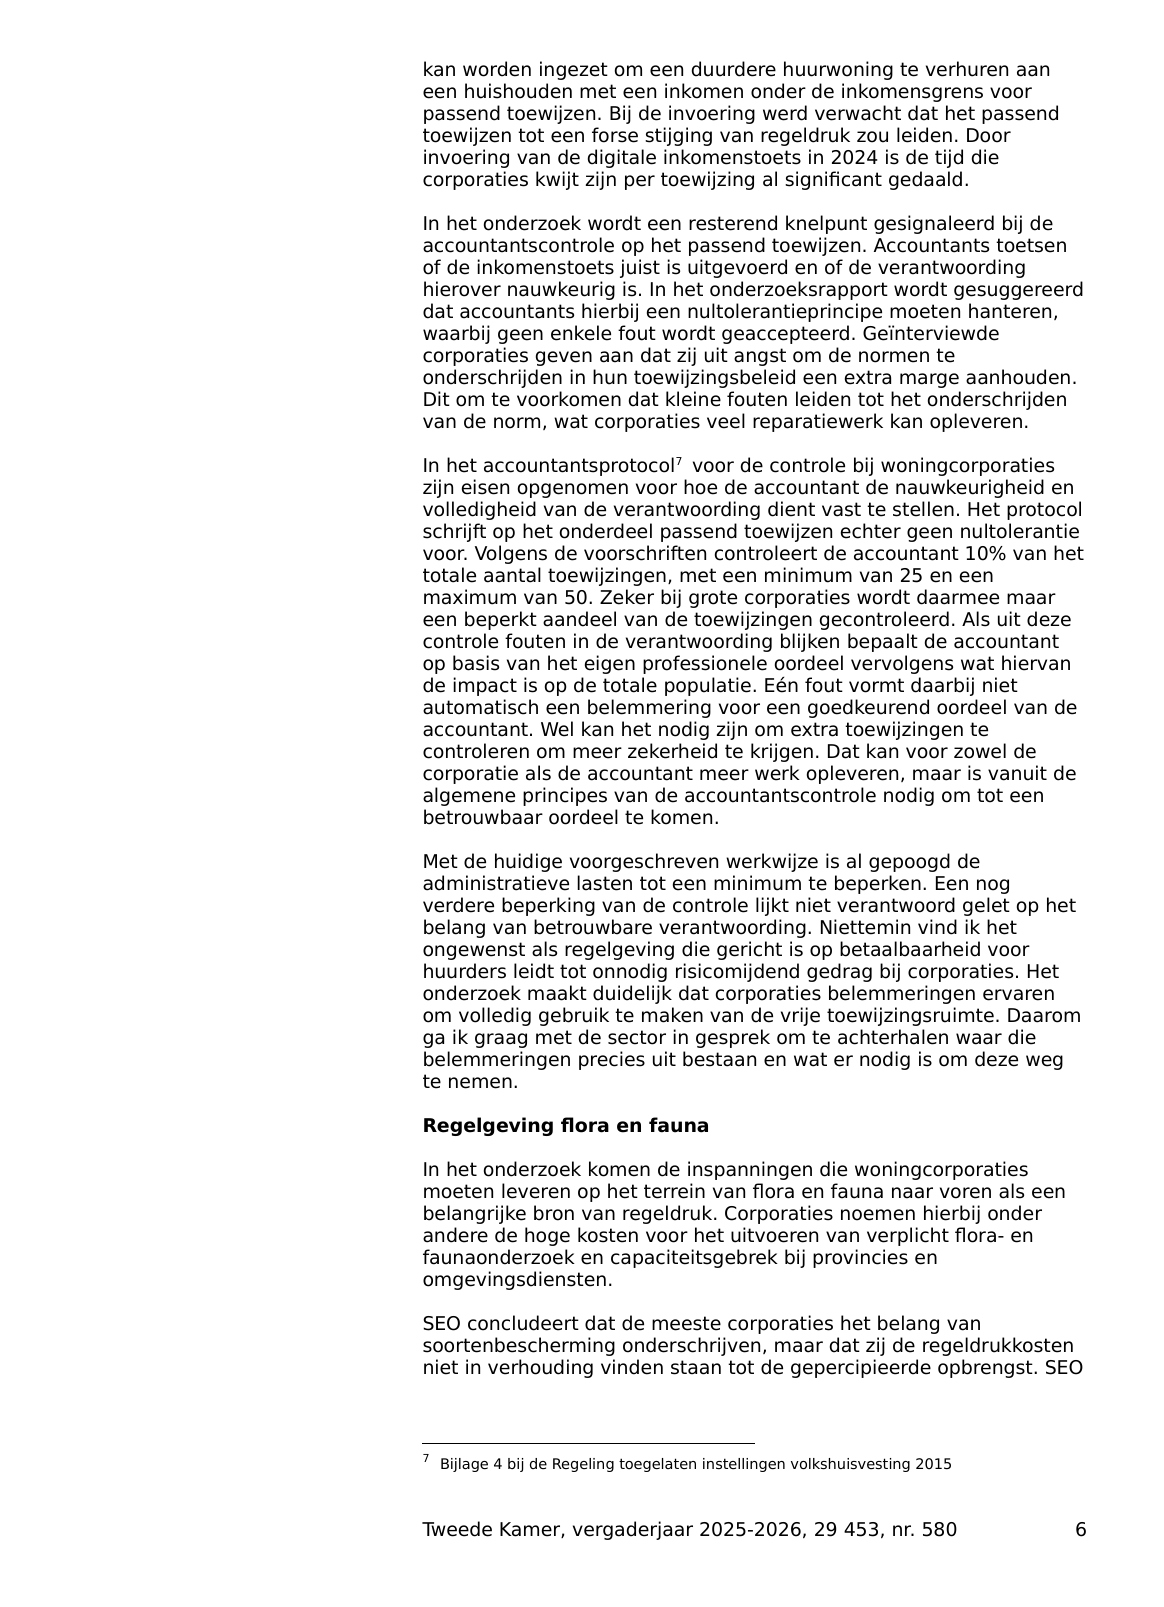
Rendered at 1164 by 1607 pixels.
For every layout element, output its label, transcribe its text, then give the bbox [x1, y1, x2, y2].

text In het accountantsprotocol voor de controle bij woningcorporaties zijn eisen opgenomen voor hoe de accountant de nauwkeurigheid en volledigheid van de verantwoording dient vast te stellen. Het protocol schrijft op het onderdeel passend toewijzen echter geen nultolerantie voor. Volgens de voorschriften controleert de accountant 10% van het totale aantal toewijzingen, met een minimum van 25 en een maximum van 50. Zeker bij grote corporaties wordt daarmee maar een beperkt aandeel van de toewijzingen gecontroleerd. Als uit deze controle fouten in de verantwoording blijken bepaalt de accountant op basis van het eigen professionele oordeel vervolgens wat hiervan de impact is op de totale populatie. Eén fout vormt daarbij niet automatisch een belemmering voor een goedkeurend oordeel van de accountant. Wel kan het nodig zijn om extra toewijzingen te controleren om meer zekerheid te krijgen. Dat kan voor zowel de corporatie als de accountant meer werk opleveren, maar is vanuit de algemene principes van de accountantscontrole nodig om tot een betrouwbaar oordeel te komen. [422, 455, 1087, 829]
text In het onderzoek komen de inspanningen die woningcorporaties moeten leveren op het terrein van flora en fauna naar voren als een belangrijke bron van regeldruk. Corporaties noemen hierbij onder andere de hoge kosten voor het uitvoeren van verplicht flora- en faunaonderzoek en capaciteitsgebrek bij provincies en omgevingsdiensten. [422, 1159, 1087, 1291]
subtitle Regelgeving flora en fauna [422, 1115, 1087, 1137]
text Met de huidige voorgeschreven werkwijze is al gepoogd de administratieve lasten tot een minimum te beperken. Een nog verdere beperking van de controle lijkt niet verantwoord gelet op het belang van betrouwbare verantwoording. Niettemin vind ik het ongewenst als regelgeving die gericht is op betaalbaarheid voor huurders leidt tot onnodig risicomijdend gedrag bij corporaties. Het onderzoek maakt duidelijk dat corporaties belemmeringen ervaren om volledig gebruik te maken van de vrije toewijzingsruimte. Daarom ga ik graag met de sector in gesprek om te achterhalen waar die belemmeringen precies uit bestaan en wat er nodig is om deze weg te nemen. [422, 851, 1087, 1093]
text Bijlage 4 bij de Regeling toegelaten instellingen volkshuisvesting 2015 [422, 1452, 1087, 1474]
text In het onderzoek wordt een resterend knelpunt gesignaleerd bij de accountantscontrole op het passend toewijzen. Accountants toetsen of de inkomenstoets juist is uitgevoerd en of de verantwoording hierover nauwkeurig is. In het onderzoeksrapport wordt gesuggereerd dat accountants hierbij een nultolerantieprincipe moeten hanteren, waarbij geen enkele fout wordt geaccepteerd. Geïnterviewde corporaties geven aan dat zij uit angst om de normen te onderschrijden in hun toewijzingsbeleid een extra marge aanhouden. Dit om te voorkomen dat kleine fouten leiden tot het onderschrijden van de norm, wat corporaties veel reparatiewerk kan opleveren. [422, 213, 1087, 433]
text SEO concludeert dat de meeste corporaties het belang van soortenbescherming onderschrijven, maar dat zij de regeldrukkosten niet in verhouding vinden staan tot de gepercipieerde opbrengst. SEO [422, 1313, 1087, 1379]
text kan worden ingezet om een duurdere huurwoning te verhuren aan een huishouden met een inkomen onder de inkomensgrens voor passend toewijzen. Bij de invoering werd verwacht dat het passend toewijzen tot een forse stijging van regeldruk zou leiden. Door invoering van de digitale inkomenstoets in 2024 is de tijd die corporaties kwijt zijn per toewijzing al significant gedaald. [422, 59, 1087, 191]
